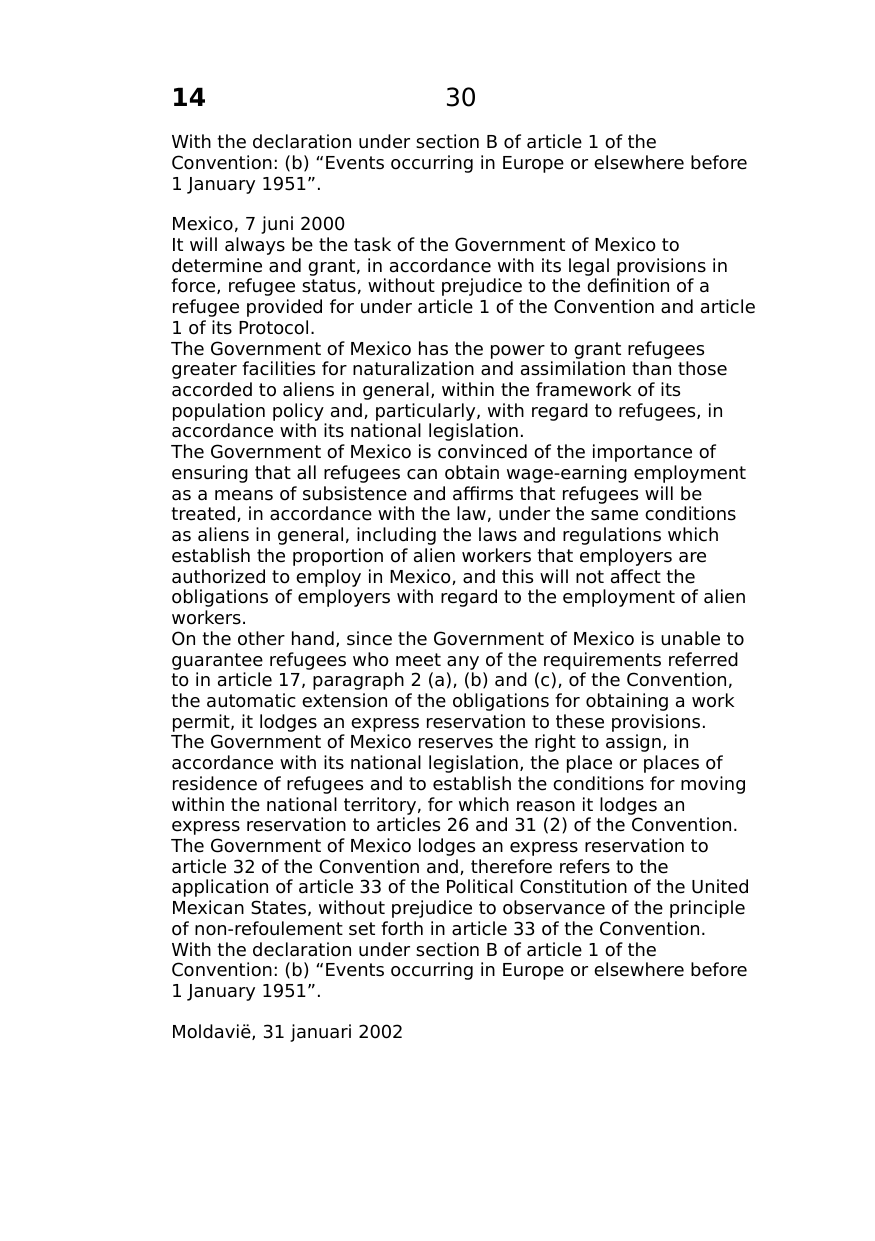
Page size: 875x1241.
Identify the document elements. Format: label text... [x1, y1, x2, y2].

text With the declaration under section B of article 1 of the Convention: (b) “Events occurring in Europe or elsewhere before 1 January 1951”. [171, 132, 756, 194]
text The Government of Mexico reserves the right to assign, in accordance with its national legislation, the place or places of residence of refugees and to establish the conditions for moving within the national territory, for which reason it lodges an express reservation to articles 26 and 31 (2) of the Convention. [171, 732, 756, 836]
text The Government of Mexico lodges an express reservation to article 32 of the Convention and, therefore refers to the application of article 33 of the Political Constitution of the United Mexican States, without prejudice to observance of the principle of non-refoulement set forth in article 33 of the Convention. [171, 836, 756, 939]
text Moldavië, 31 januari 2002 [171, 1022, 756, 1042]
text The Government of Mexico has the power to grant refugees greater facilities for naturalization and assimilation than those accorded to aliens in general, within the framework of its population policy and, particularly, with regard to refugees, in accordance with its national legislation. [171, 338, 756, 442]
text On the other hand, since the Government of Mexico is unable to guarantee refugees who meet any of the requirements referred to in article 17, paragraph 2 (a), (b) and (c), of the Convention, the automatic extension of the obligations for obtaining a work permit, it lodges an express reservation to these provisions. [171, 629, 756, 732]
text With the declaration under section B of article 1 of the Convention: (b) “Events occurring in Europe or elsewhere before 1 January 1951”. [171, 939, 756, 1002]
text The Government of Mexico is convinced of the importance of ensuring that all refugees can obtain wage-earning employment as a means of subsistence and affirms that refugees will be treated, in accordance with the law, under the same conditions as aliens in general, including the laws and regulations which establish the proportion of alien workers that employers are authorized to employ in Mexico, and this will not affect the obligations of employers with regard to the employment of alien workers. [171, 442, 756, 629]
text Mexico, 7 juni 2000 [171, 214, 756, 235]
text It will always be the task of the Government of Mexico to determine and grant, in accordance with its legal provisions in force, refugee status, without prejudice to the definition of a refugee provided for under article 1 of the Convention and article 1 of its Protocol. [171, 235, 756, 338]
